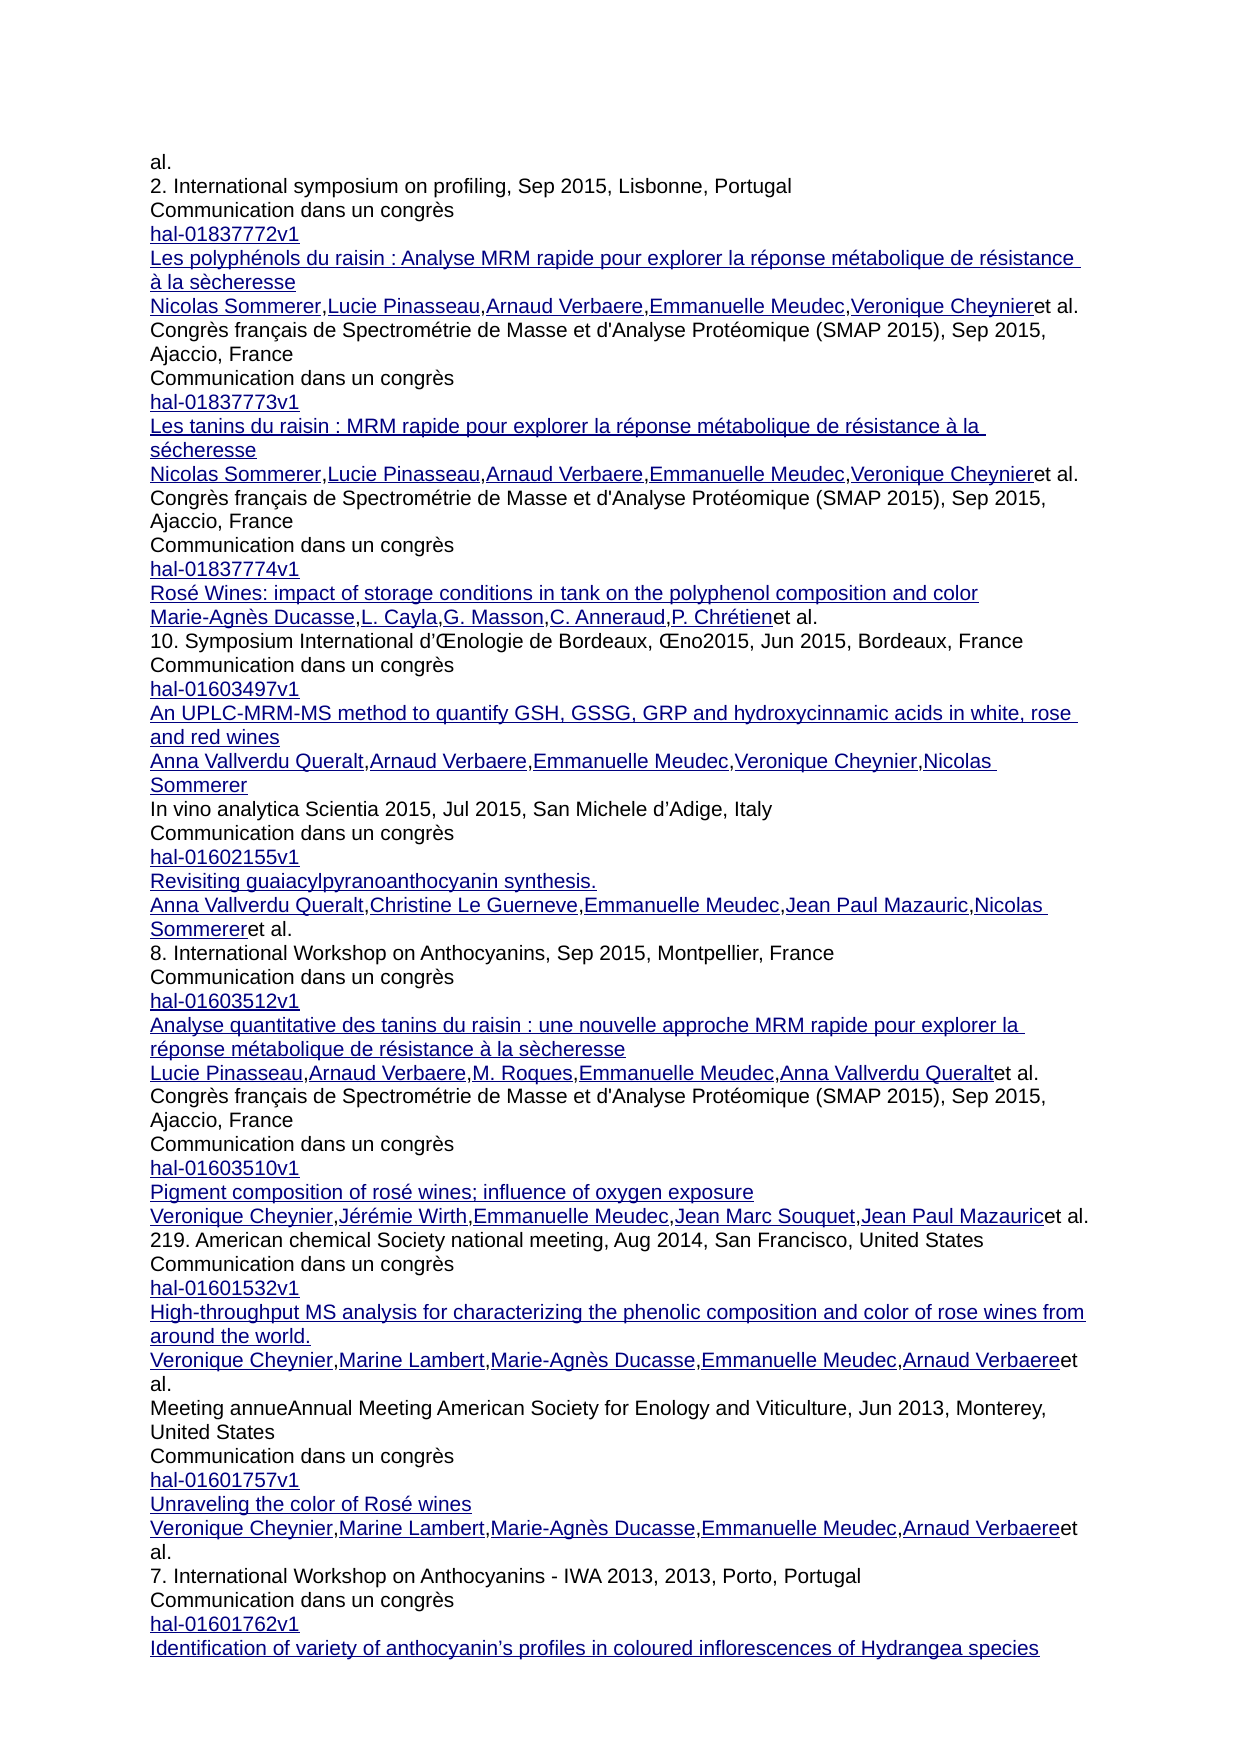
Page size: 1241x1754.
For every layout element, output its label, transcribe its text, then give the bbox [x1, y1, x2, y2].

table_cell Revisiting guaiacylpyranoanthocyanin synthesis. Anna Vallverdu Queralt,Christine Le Guerneve,Emmanuelle Meudec,Jean Paul Mazauric,Nicolas Sommereret al. 8. International Workshop on Anthocyanins, Sep 2015, Montpellier, France Communication dans un congrès hal-01603512v1 [150, 869, 1090, 1012]
table_cell An UPLC-MRM-MS method to quantify GSH, GSSG, GRP and hydroxycinnamic acids in white, rose and red wines Anna Vallverdu Queralt,Arnaud Verbaere,Emmanuelle Meudec,Veronique Cheynier,Nicolas Sommerer In vino analytica Scientia 2015, Jul 2015, San Michele d’Adige, Italy Communication dans un congrès hal-01602155v1 [150, 701, 1090, 869]
table_cell Unraveling the color of Rosé wines Veronique Cheynier,Marine Lambert,Marie-Agnès Ducasse,Emmanuelle Meudec,Arnaud Verbaereet al. 7. International Workshop on Anthocyanins - IWA 2013, 2013, Porto, Portugal Communication dans un congrès hal-01601762v1 [150, 1492, 1090, 1635]
table_cell Rosé Wines: impact of storage conditions in tank on the polyphenol composition and color Marie-Agnès Ducasse,L. Cayla,G. Masson,C. Anneraud,P. Chrétienet al. 10. Symposium International d’Œnologie de Bordeaux, Œno2015, Jun 2015, Bordeaux, France Communication dans un congrès hal-01603497v1 [150, 581, 1090, 701]
table_cell High-throughput MS analysis for characterizing the phenolic composition and color of rose wines from around the world. Veronique Cheynier,Marine Lambert,Marie-Agnès Ducasse,Emmanuelle Meudec,Arnaud Verbaereet al. Meeting annueAnnual Meeting American Society for Enology and Viticulture, Jun 2013, Monterey, United States Communication dans un congrès hal-01601757v1 [150, 1300, 1090, 1492]
table_cell al. 2. International symposium on profiling, Sep 2015, Lisbonne, Portugal Communication dans un congrès hal-01837772v1 [150, 150, 1090, 246]
table_cell Pigment composition of rosé wines; influence of oxygen exposure Veronique Cheynier,Jérémie Wirth,Emmanuelle Meudec,Jean Marc Souquet,Jean Paul Mazauricet al. 219. American chemical Society national meeting, Aug 2014, San Francisco, United States Communication dans un congrès hal-01601532v1 [150, 1180, 1090, 1300]
table_cell Les tanins du raisin : MRM rapide pour explorer la réponse métabolique de résistance à la sécheresse Nicolas Sommerer,Lucie Pinasseau,Arnaud Verbaere,Emmanuelle Meudec,Veronique Cheynieret al. Congrès français de Spectrométrie de Masse et d'Analyse Protéomique (SMAP 2015), Sep 2015, Ajaccio, France Communication dans un congrès hal-01837774v1 [150, 414, 1090, 581]
table_cell Analyse quantitative des tanins du raisin : une nouvelle approche MRM rapide pour explorer la réponse métabolique de résistance à la sècheresse Lucie Pinasseau,Arnaud Verbaere,M. Roques,Emmanuelle Meudec,Anna Vallverdu Queraltet al. Congrès français de Spectrométrie de Masse et d'Analyse Protéomique (SMAP 2015), Sep 2015, Ajaccio, France Communication dans un congrès hal-01603510v1 [150, 1013, 1090, 1180]
table_cell Identification of variety of anthocyanin’s profiles in coloured inflorescences of Hydrangea species [150, 1635, 1090, 1659]
table_cell Les polyphénols du raisin : Analyse MRM rapide pour explorer la réponse métabolique de résistance à la sècheresse Nicolas Sommerer,Lucie Pinasseau,Arnaud Verbaere,Emmanuelle Meudec,Veronique Cheynieret al. Congrès français de Spectrométrie de Masse et d'Analyse Protéomique (SMAP 2015), Sep 2015, Ajaccio, France Communication dans un congrès hal-01837773v1 [150, 246, 1090, 413]
